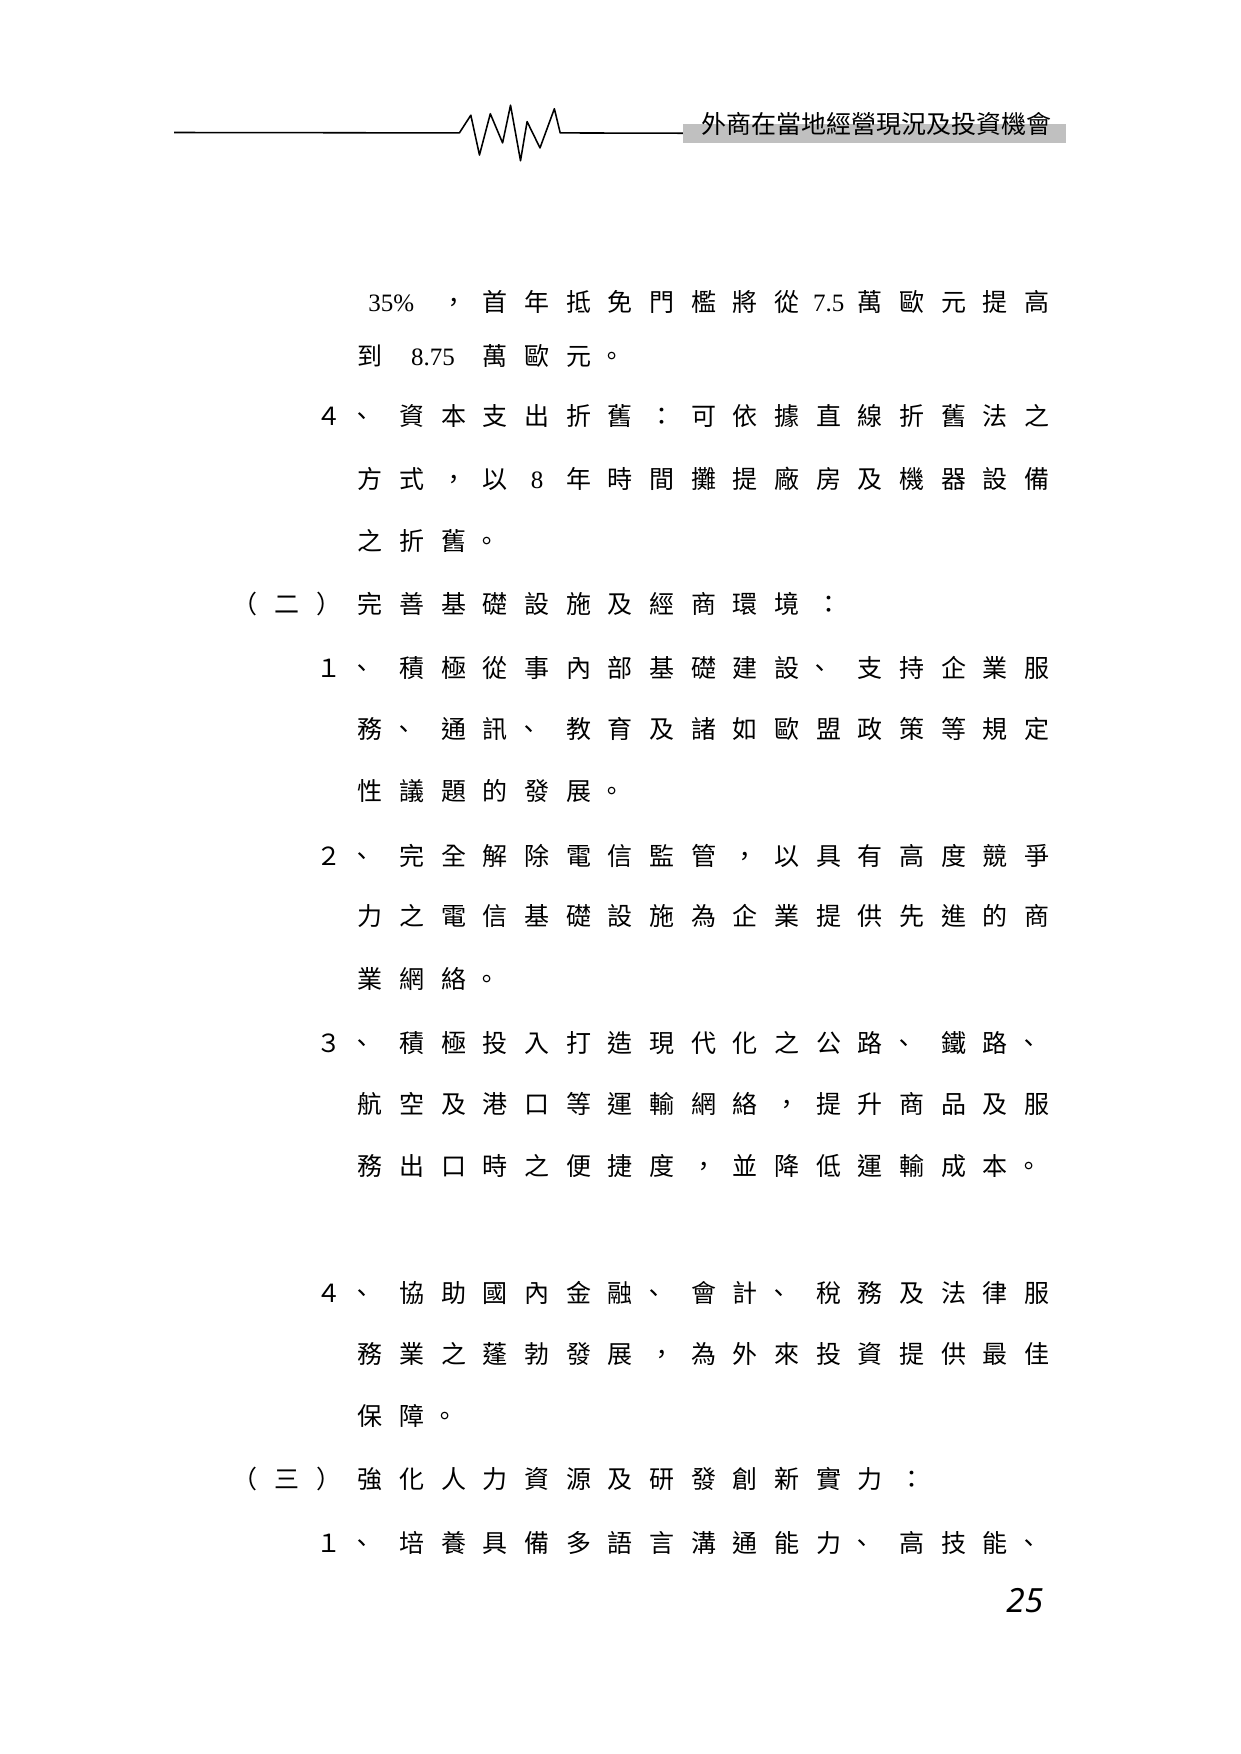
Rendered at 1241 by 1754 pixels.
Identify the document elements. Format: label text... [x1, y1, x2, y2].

text （三）強化人力資源及研發創新實力： [207, 1438, 1058, 1500]
text ４、協助國內金融、會計、稅務及法律服務業之蓬勃發展，為外來投資提供最佳保障。 [281, 1250, 1058, 1438]
text ４、資本支出折舊：可依據直線折舊法之方式，以8年時間攤提廠房及機器設備之折舊。 [281, 375, 1058, 563]
text ２、完全解除電信監管，以具有高度競爭力之電信基礎設施為企業提供先進的商業網絡。 [281, 813, 1058, 1000]
text １、培養具備多語言溝通能力、高技能、 [281, 1500, 1058, 1563]
text （二）完善基礎設施及經商環境： [207, 563, 1058, 625]
text １、積極從事內部基礎建設、支持企業服務、通訊、教育及諸如歐盟政策等規定性議題的發展。 [281, 625, 1058, 813]
text ３、積極投入打造現代化之公路、鐵路、航空及港口等運輸網絡，提升商品及服務出口時之便捷度，並降低運輸成本。 [281, 1000, 1058, 1188]
text 35%，首年抵免門檻將從7.5萬歐元提高到8.75萬歐元。 [281, 250, 1058, 375]
